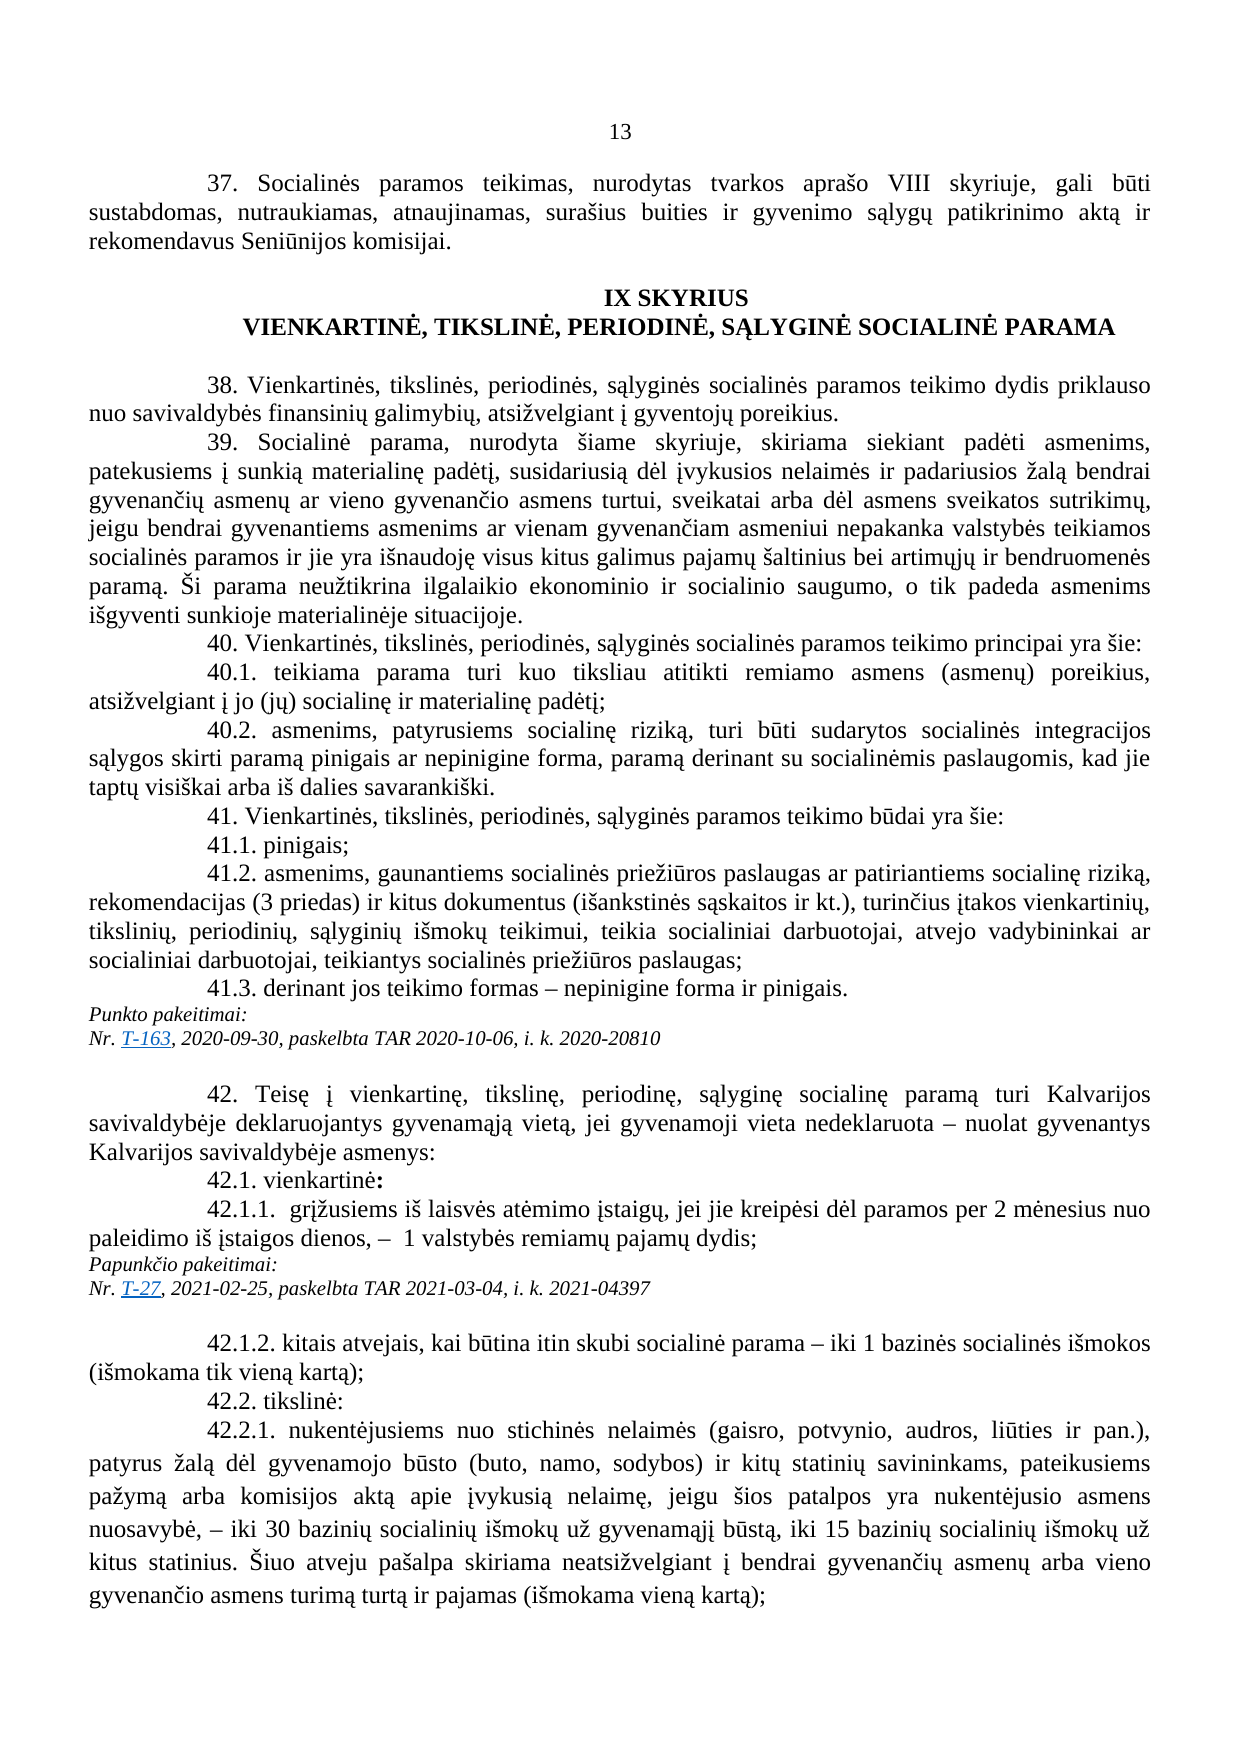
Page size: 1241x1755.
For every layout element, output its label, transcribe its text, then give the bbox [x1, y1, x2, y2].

text IX SKYRIUS [89, 283, 1152, 312]
text 41. Vienkartinės, tikslinės, periodinės, sąlyginės paramos teikimo būdai yra šie: [89, 801, 1152, 830]
text 40.2. asmenims, patyrusiems socialinę riziką, turi būti sudarytos socialinės integracijos sąlygos skirti paramą pinigais ar nepinigine forma, paramą derinant su socialinėmis paslaugomis, kad jie taptų visiškai arba iš dalies savarankiški. [89, 715, 1152, 801]
text 39. Socialinė parama, nurodyta šiame skyriuje, skiriama siekiant padėti asmenims, patekusiems į sunkią materialinę padėtį, susidariusią dėl įvykusios nelaimės ir padariusios žalą bendrai gyvenančių asmenų ar vieno gyvenančio asmens turtui, sveikatai arba dėl asmens sveikatos sutrikimų, jeigu bendrai gyvenantiems asmenims ar vienam gyvenančiam asmeniui nepakanka valstybės teikiamos socialinės paramos ir jie yra išnaudoję visus kitus galimus pajamų šaltinius bei artimųjų ir bendruomenės paramą. Ši parama neužtikrina ilgalaikio ekonominio ir socialinio saugumo, o tik padeda asmenims išgyventi sunkioje materialinėje situacijoje. [89, 427, 1152, 628]
text Punkto pakeitimai: [89, 1002, 1152, 1026]
text 41.1. pinigais; [89, 830, 1152, 858]
text Nr. T-27, 2021-02-25, paskelbta TAR 2021-03-04, i. k. 2021-04397 [89, 1276, 1152, 1300]
text 42.1.2. kitais atvejais, kai būtina itin skubi socialinė parama – iki 1 bazinės socialinės išmokos (išmokama tik vieną kartą); [89, 1328, 1152, 1386]
text 42.1.1. grįžusiems iš laisvės atėmimo įstaigų, jei jie kreipėsi dėl paramos per 2 mėnesius nuo paleidimo iš įstaigos dienos, – 1 valstybės remiamų pajamų dydis; [89, 1194, 1152, 1252]
text Papunkčio pakeitimai: [89, 1252, 1152, 1276]
text 42. Teisę į vienkartinę, tikslinę, periodinę, sąlyginę socialinę paramą turi Kalvarijos savivaldybėje deklaruojantys gyvenamąją vietą, jei gyvenamoji vieta nedeklaruota – nuolat gyvenantys Kalvarijos savivaldybėje asmenys: [89, 1079, 1152, 1165]
text 42.2.1. nukentėjusiems nuo stichinės nelaimės (gaisro, potvynio, audros, liūties ir pan.), patyrus žalą dėl gyvenamojo būsto (buto, namo, sodybos) ir kitų statinių savininkams, pateikusiems pažymą arba komisijos aktą apie įvykusią nelaimę, jeigu šios patalpos yra nukentėjusio asmens nuosavybė, – iki 30 bazinių socialinių išmokų už gyvenamąjį būstą, iki 15 bazinių socialinių išmokų už kitus statinius. Šiuo atveju pašalpa skiriama neatsižvelgiant į bendrai gyvenančių asmenų arba vieno gyvenančio asmens turimą turtą ir pajamas (išmokama vieną kartą); [89, 1415, 1152, 1608]
text 40. Vienkartinės, tikslinės, periodinės, sąlyginės socialinės paramos teikimo principai yra šie: [89, 628, 1152, 657]
text Nr. T-163, 2020-09-30, paskelbta TAR 2020-10-06, i. k. 2020-20810 [89, 1026, 1152, 1050]
text 42.1. vienkartinė: [89, 1165, 1152, 1194]
text 41.3. derinant jos teikimo formas – nepinigine forma ir pinigais. [89, 973, 1152, 1002]
text 37. Socialinės paramos teikimas, nurodytas tvarkos aprašo VIII skyriuje, gali būti sustabdomas, nutraukiamas, atnaujinamas, surašius buities ir gyvenimo sąlygų patikrinimo aktą ir rekomendavus Seniūnijos komisijai. [89, 168, 1152, 255]
text 38. Vienkartinės, tikslinės, periodinės, sąlyginės socialinės paramos teikimo dydis priklauso nuo savivaldybės finansinių galimybių, atsižvelgiant į gyventojų poreikius. [89, 370, 1152, 427]
text VIENKARTINĖ, TIKSLINĖ, PERIODINĖ, SĄLYGINĖ SOCIALINĖ PARAMA [89, 312, 1152, 341]
text 41.2. asmenims, gaunantiems socialinės priežiūros paslaugas ar patiriantiems socialinę riziką, rekomendacijas (3 priedas) ir kitus dokumentus (išankstinės sąskaitos ir kt.), turinčius įtakos vienkartinių, tikslinių, periodinių, sąlyginių išmokų teikimui, teikia socialiniai darbuotojai, atvejo vadybininkai ar socialiniai darbuotojai, teikiantys socialinės priežiūros paslaugas; [89, 858, 1152, 973]
text 42.2. tikslinė: [89, 1386, 1152, 1415]
text 40.1. teikiama parama turi kuo tiksliau atitikti remiamo asmens (asmenų) poreikius, atsižvelgiant į jo (jų) socialinę ir materialinę padėtį; [89, 657, 1152, 715]
